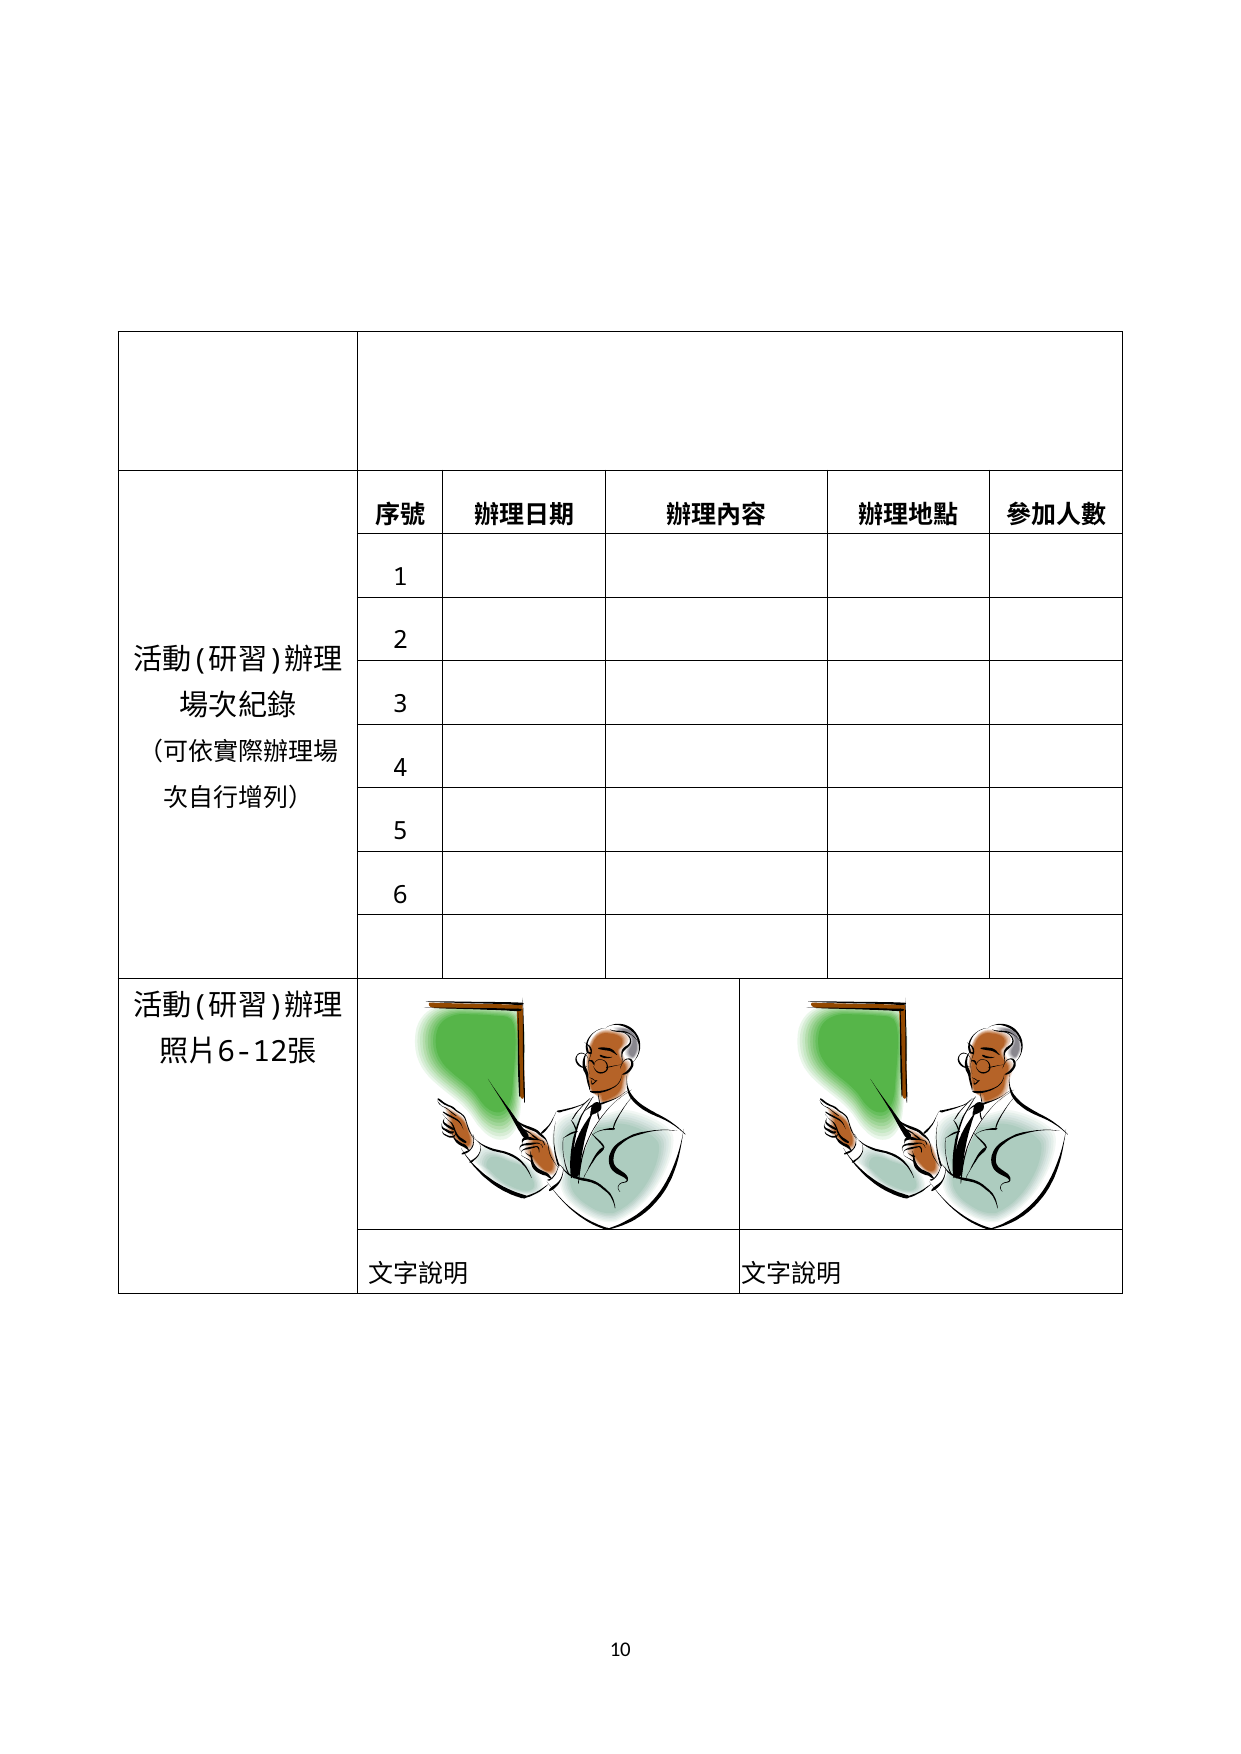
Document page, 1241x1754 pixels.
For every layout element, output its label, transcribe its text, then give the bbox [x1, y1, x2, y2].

table_cell [119, 332, 357, 469]
table_cell [606, 725, 827, 787]
table_cell [606, 788, 827, 851]
table_cell [443, 788, 605, 851]
table_cell 辦理日期 [443, 471, 605, 533]
table_cell 參加人數 [990, 471, 1122, 533]
table_cell [990, 534, 1122, 597]
table_cell 文字說明 [358, 1230, 739, 1292]
table_cell [990, 852, 1122, 914]
table_cell [443, 852, 605, 914]
table_cell [828, 852, 989, 914]
table_cell [626, 1100, 643, 1111]
table_cell [606, 534, 827, 597]
table_cell [990, 725, 1122, 787]
table_cell [990, 598, 1122, 660]
table_cell [1008, 1100, 1024, 1110]
table_cell [925, 1176, 932, 1185]
table_cell 序號 [358, 471, 442, 533]
table_cell [606, 852, 827, 914]
table_cell [937, 1186, 951, 1205]
table_cell 活動(研習)辦理照片6-12張 [119, 979, 357, 1292]
table_cell [926, 1112, 946, 1142]
table_cell [990, 661, 1122, 724]
table_cell [443, 598, 605, 660]
table_cell [624, 1122, 682, 1221]
table_cell [990, 915, 1122, 978]
table_cell 活動(研習)辦理場次紀錄 （可依實際辦理場次自行增列） [119, 471, 357, 978]
table_cell 3 [358, 661, 442, 724]
table_cell 6 [358, 852, 442, 914]
table_cell 1 [358, 534, 442, 597]
table_cell [606, 661, 827, 724]
table_cell [828, 534, 989, 597]
table_cell [828, 661, 989, 724]
table_cell [358, 979, 739, 1229]
table_cell [443, 915, 605, 978]
table_cell [990, 788, 1122, 851]
table_cell [606, 915, 827, 978]
table_cell [577, 1054, 584, 1065]
table_cell 2 [358, 598, 442, 660]
table_cell [828, 725, 989, 787]
table_cell [740, 979, 1122, 1229]
table_cell 4 [358, 725, 442, 787]
table_cell [828, 788, 989, 851]
table_cell [972, 1219, 999, 1227]
table_cell [610, 1094, 630, 1110]
table_cell [443, 725, 605, 787]
table_cell [554, 1186, 571, 1207]
table_cell [1000, 1120, 1065, 1224]
table_cell [443, 661, 605, 724]
table_cell [586, 1217, 623, 1227]
table_cell [960, 1054, 966, 1065]
table_cell [543, 1112, 564, 1143]
table_cell [992, 1095, 1012, 1110]
table_cell [828, 915, 989, 978]
table_cell [358, 332, 1122, 469]
table_cell [542, 1175, 549, 1185]
table_cell 文字說明 [740, 1230, 1122, 1292]
table_cell 辦理內容 [606, 471, 827, 533]
table_cell 辦理地點 [828, 471, 989, 533]
table_cell [443, 534, 605, 597]
table_cell 5 [358, 788, 442, 851]
table_cell [828, 598, 989, 660]
table_cell [358, 915, 442, 978]
table_cell [606, 598, 827, 660]
